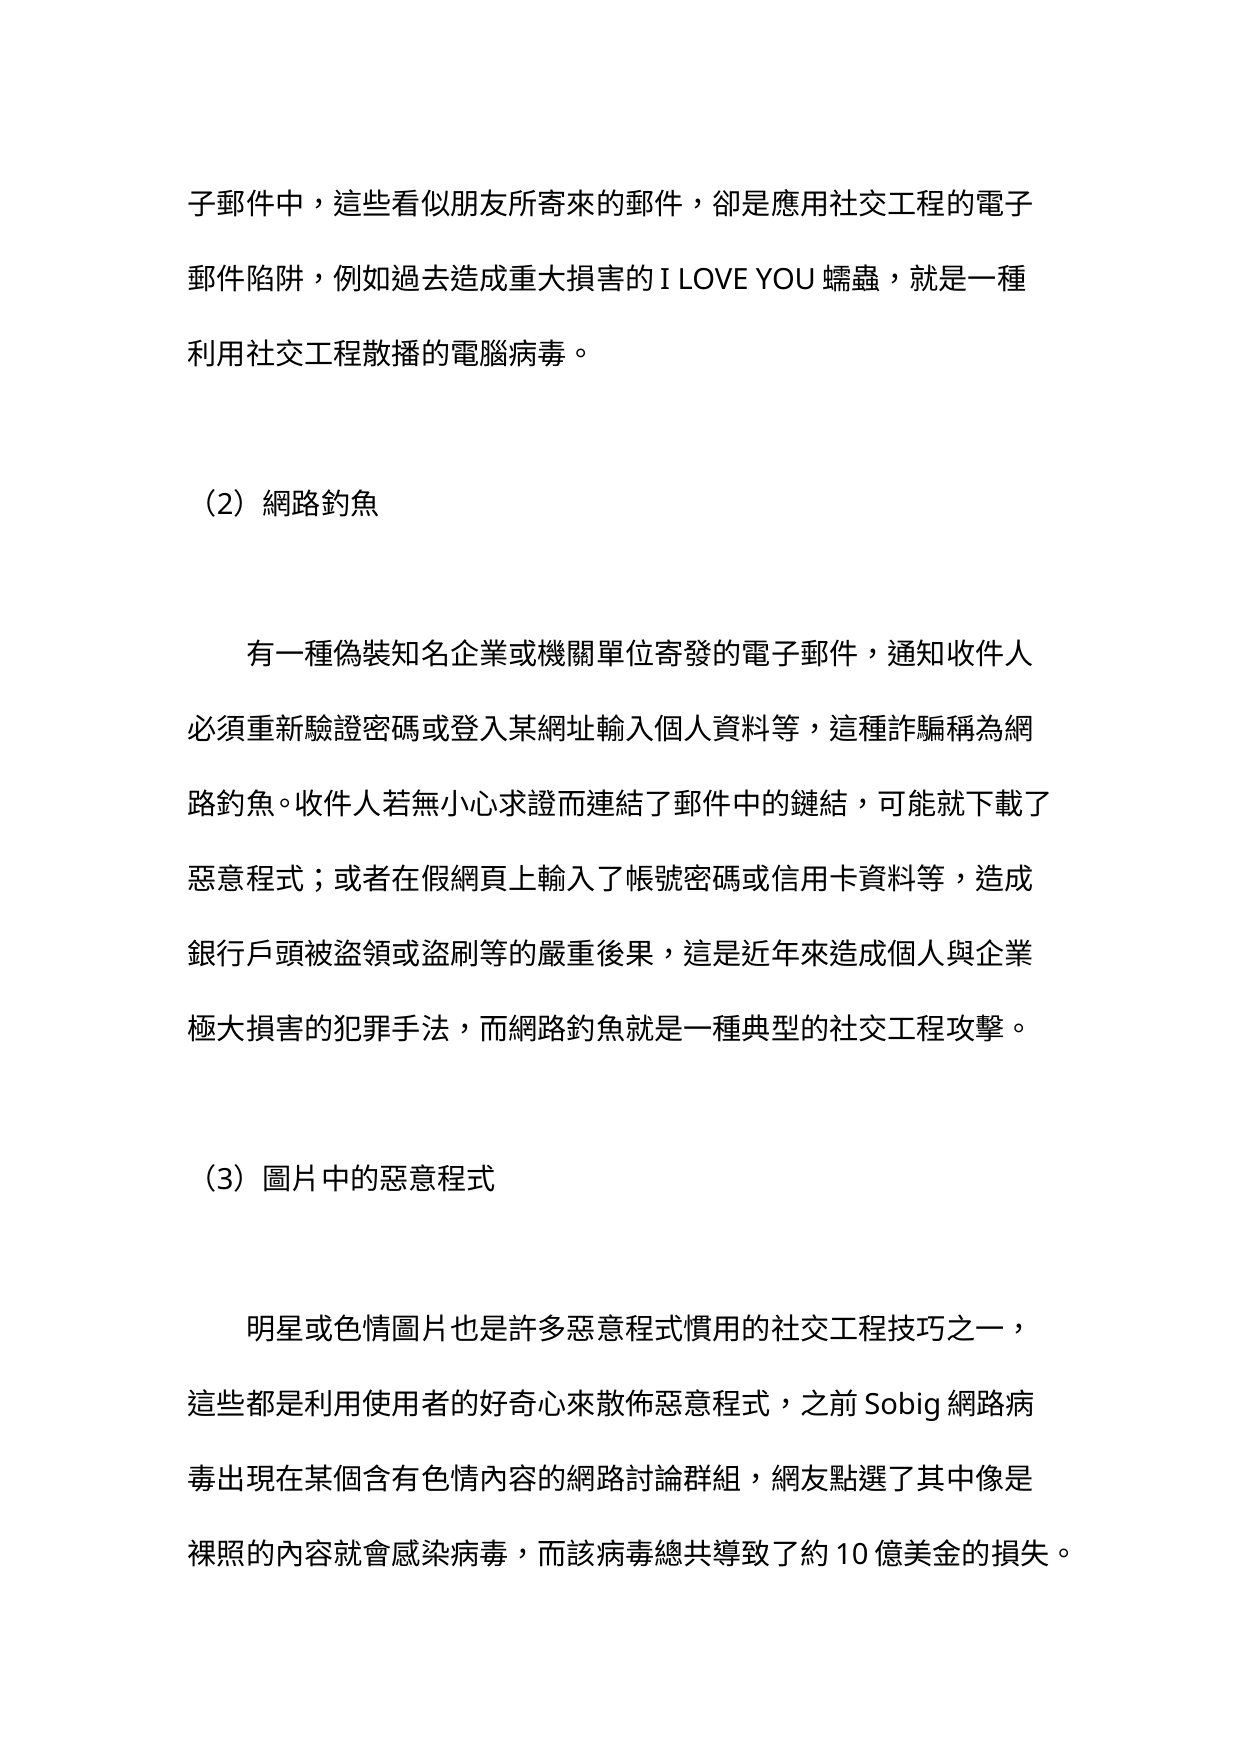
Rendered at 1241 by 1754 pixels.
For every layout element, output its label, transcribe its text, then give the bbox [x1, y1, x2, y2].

text 子郵件中，這些看似朋友所寄來的郵件，卻是應用社交工程的電子郵件陷阱，例如過去造成重大損害的I LOVE YOU蠕蟲，就是一種利用社交工程散播的電腦病毒。 [187, 164, 1053, 389]
text （3）圖片中的惡意程式 [187, 1139, 1053, 1214]
text 有一種偽裝知名企業或機關單位寄發的電子郵件，通知收件人必須重新驗證密碼或登入某網址輸入個人資料等，這種詐騙稱為網路釣魚。收件人若無小心求證而連結了郵件中的鏈結，可能就下載了惡意程式；或者在假網頁上輸入了帳號密碼或信用卡資料等，造成銀行戶頭被盜領或盜刷等的嚴重後果，這是近年來造成個人與企業極大損害的犯罪手法，而網路釣魚就是一種典型的社交工程攻擊。 [187, 614, 1053, 1064]
text 明星或色情圖片也是許多惡意程式慣用的社交工程技巧之一，這些都是利用使用者的好奇心來散佈惡意程式，之前Sobig網路病毒出現在某個含有色情內容的網路討論群組，網友點選了其中像是裸照的內容就會感染病毒，而該病毒總共導致了約10億美金的損失。 [187, 1289, 1053, 1589]
text （2）網路釣魚 [187, 464, 1053, 539]
